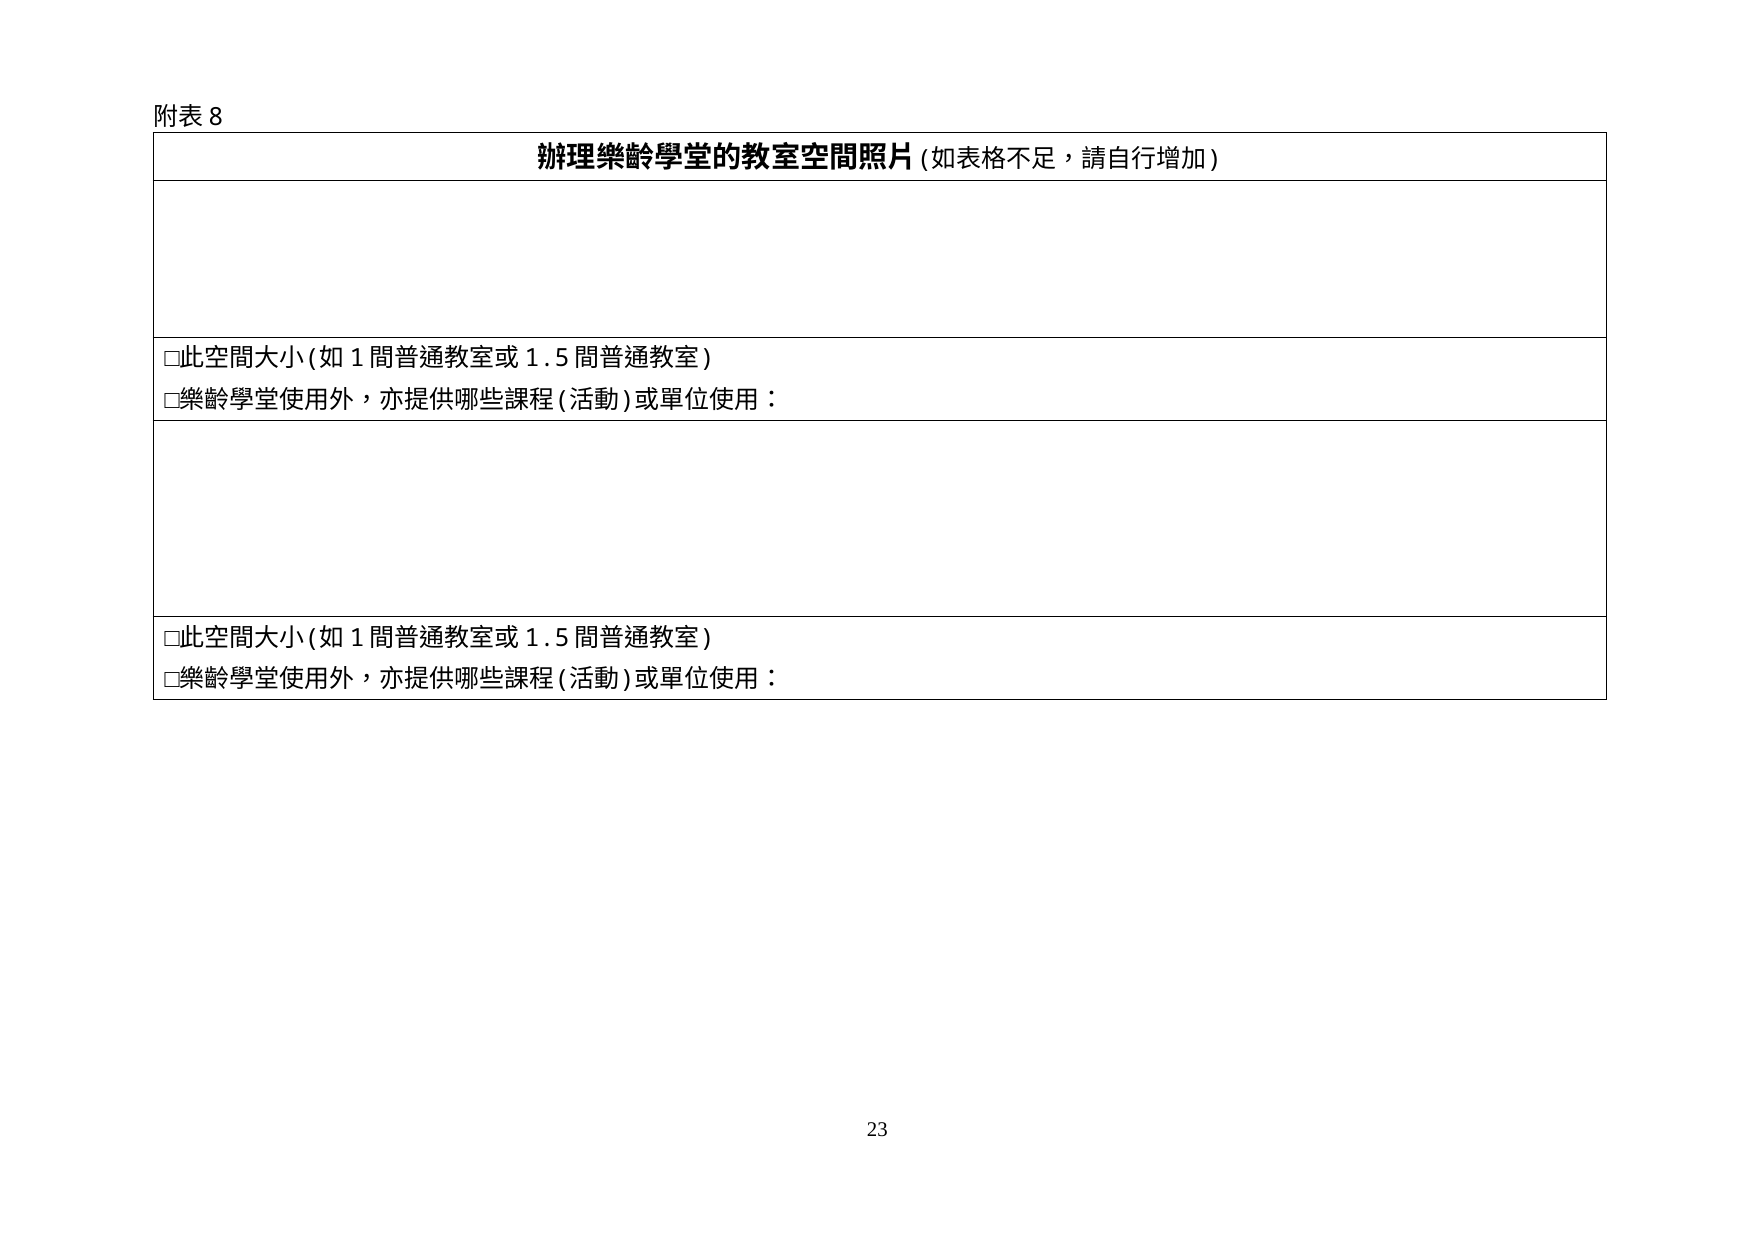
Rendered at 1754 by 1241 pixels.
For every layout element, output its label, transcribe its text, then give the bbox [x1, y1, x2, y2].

table_cell [154, 421, 1606, 616]
table_cell [154, 181, 1606, 337]
text 附表8 [153, 96, 1601, 132]
table_cell □此空間大小(如1間普通教室或1.5間普通教室) □樂齡學堂使用外，亦提供哪些課程(活動)或單位使用： [154, 338, 1606, 420]
table_header 辦理樂齡學堂的教室空間照片(如表格不足，請自行增加) [154, 133, 1606, 180]
table_cell □此空間大小(如1間普通教室或1.5間普通教室) □樂齡學堂使用外，亦提供哪些課程(活動)或單位使用： [154, 617, 1606, 699]
